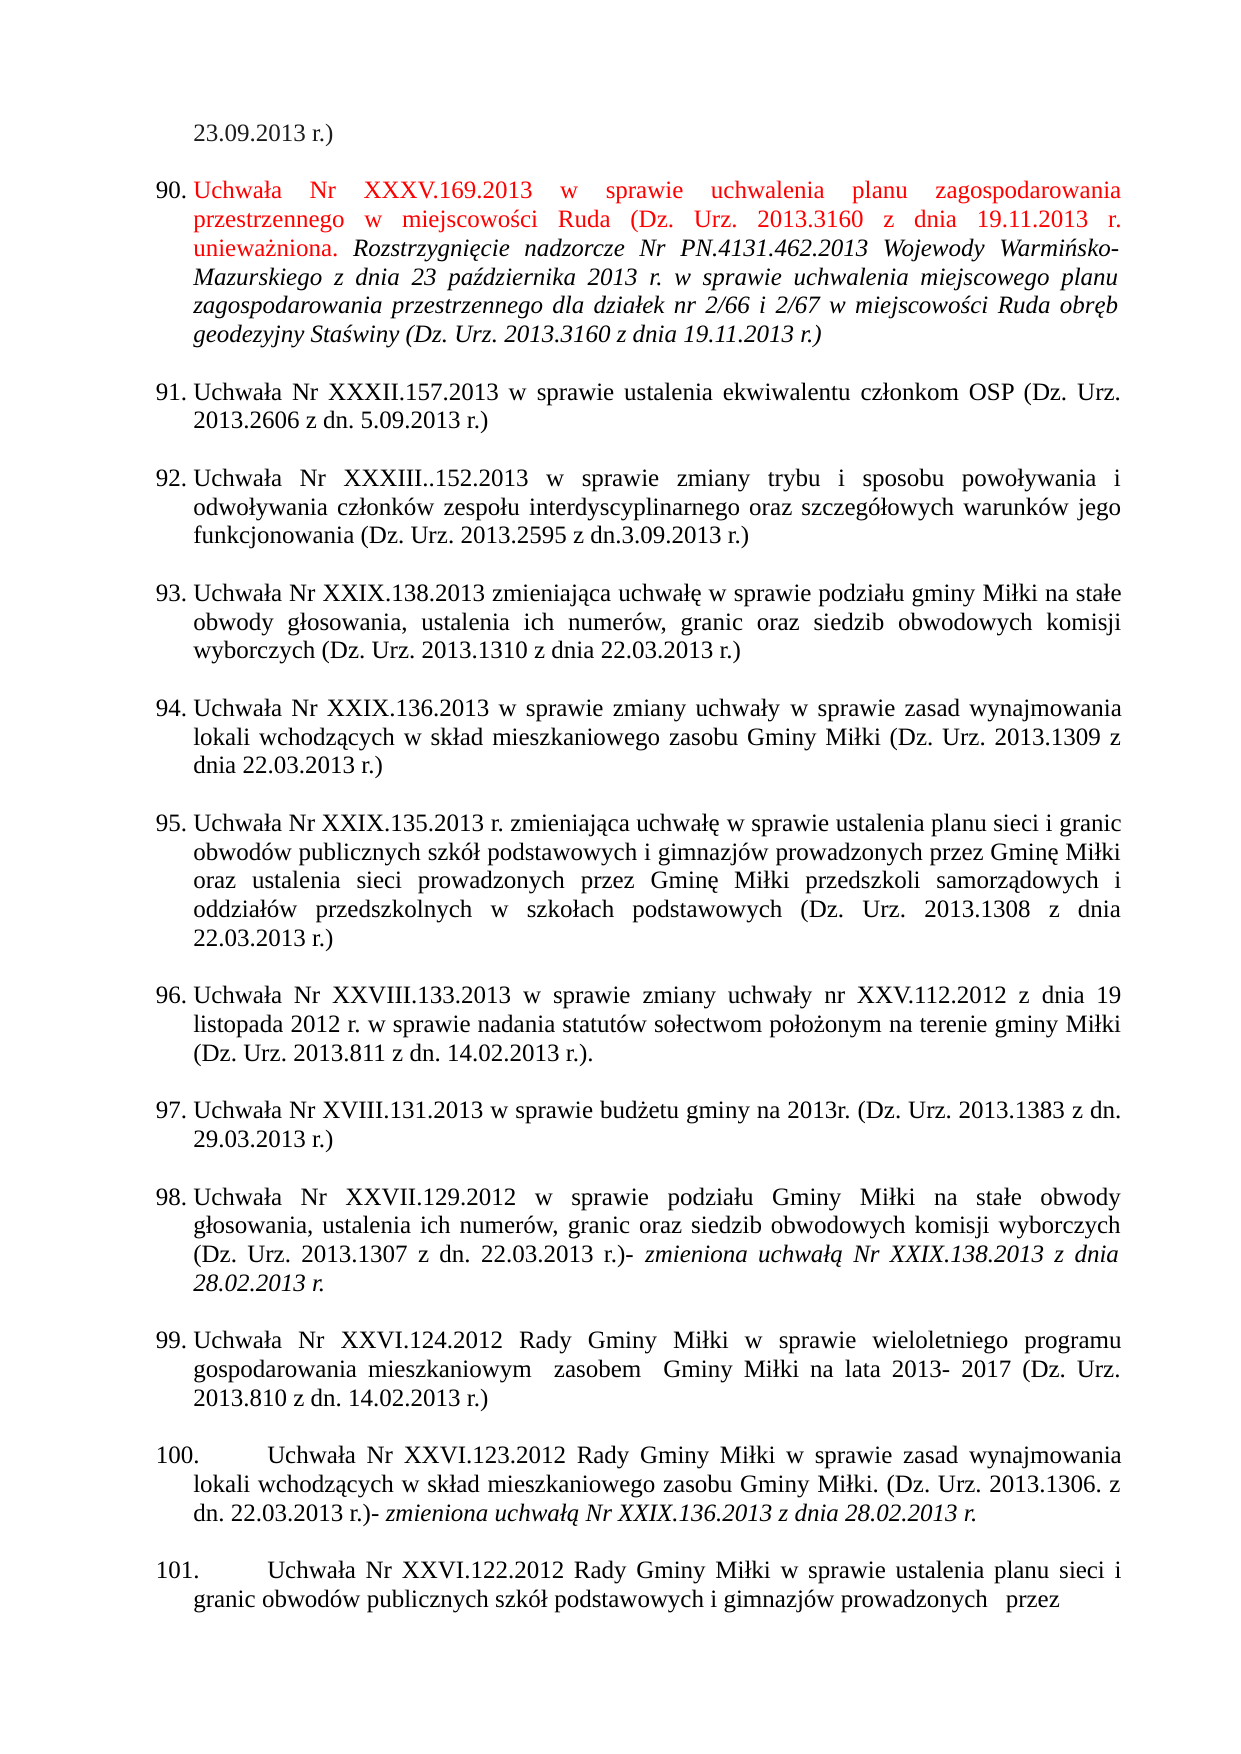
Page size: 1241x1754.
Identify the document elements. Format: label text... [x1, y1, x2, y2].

list Uchwała Nr XXVI.122.2012 Rady Gminy Miłki w sprawie ustalenia planu sieci i granic obwodów publicznych szkół podstawowych i gimnazjów prowadzonych przez [156, 1556, 1122, 1613]
list Uchwała Nr XXXV.169.2013 w sprawie uchwalenia planu zagospodarowania przestrzennego w miejscowości Ruda (Dz. Urz. 2013.3160 z dnia 19.11.2013 r. unieważniona. Rozstrzygnięcie nadzorcze Nr PN.4131.462.2013 Wojewody Warmińsko-Mazurskiego z dnia 23 października 2013 r. w sprawie uchwalenia miejscowego planu zagospodarowania przestrzennego dla działek nr 2/66 i 2/67 w miejscowości Ruda obręb geodezyjny Staświny (Dz. Urz. 2013.3160 z dnia 19.11.2013 r.) [156, 176, 1122, 348]
list Uchwała Nr XXIX.136.2013 w sprawie zmiany uchwały w sprawie zasad wynajmowania lokali wchodzących w skład mieszkaniowego zasobu Gminy Miłki (Dz. Urz. 2013.1309 z dnia 22.03.2013 r.) [156, 693, 1122, 779]
list Uchwała Nr XXVI.123.2012 Rady Gminy Miłki w sprawie zasad wynajmowania lokali wchodzących w skład mieszkaniowego zasobu Gminy Miłki. (Dz. Urz. 2013.1306. z dn. 22.03.2013 r.)- zmieniona uchwałą Nr XXIX.136.2013 z dnia 28.02.2013 r. [156, 1441, 1122, 1527]
list Uchwała Nr XXIX.135.2013 r. zmieniająca uchwałę w sprawie ustalenia planu sieci i granic obwodów publicznych szkół podstawowych i gimnazjów prowadzonych przez Gminę Miłki oraz ustalenia sieci prowadzonych przez Gminę Miłki przedszkoli samorządowych i oddziałów przedszkolnych w szkołach podstawowych (Dz. Urz. 2013.1308 z dnia 22.03.2013 r.) [156, 808, 1122, 952]
list Uchwała Nr XXVIII.133.2013 w sprawie zmiany uchwały nr XXV.112.2012 z dnia 19 listopada 2012 r. w sprawie nadania statutów sołectwom położonym na terenie gminy Miłki (Dz. Urz. 2013.811 z dn. 14.02.2013 r.). [156, 981, 1122, 1067]
list Uchwała Nr XXVII.129.2012 w sprawie podziału Gminy Miłki na stałe obwody głosowania, ustalenia ich numerów, granic oraz siedzib obwodowych komisji wyborczych (Dz. Urz. 2013.1307 z dn. 22.03.2013 r.)- zmieniona uchwałą Nr XXIX.138.2013 z dnia 28.02.2013 r. [156, 1182, 1122, 1297]
list Uchwała Nr XXXII.157.2013 w sprawie ustalenia ekwiwalentu członkom OSP (Dz. Urz. 2013.2606 z dn. 5.09.2013 r.) [156, 377, 1122, 434]
list 23.09.2013 r.) [156, 118, 1122, 147]
list Uchwała Nr XXVI.124.2012 Rady Gminy Miłki w sprawie wieloletniego programu gospodarowania mieszkaniowym zasobem Gminy Miłki na lata 2013- 2017 (Dz. Urz. 2013.810 z dn. 14.02.2013 r.) [156, 1326, 1122, 1412]
list Uchwała Nr XXXIII..152.2013 w sprawie zmiany trybu i sposobu powoływania i odwoływania członków zespołu interdyscyplinarnego oraz szczegółowych warunków jego funkcjonowania (Dz. Urz. 2013.2595 z dn.3.09.2013 r.) [156, 463, 1122, 549]
list Uchwała Nr XVIII.131.2013 w sprawie budżetu gminy na 2013r. (Dz. Urz. 2013.1383 z dn. 29.03.2013 r.) [156, 1096, 1122, 1153]
list Uchwała Nr XXIX.138.2013 zmieniająca uchwałę w sprawie podziału gminy Miłki na stałe obwody głosowania, ustalenia ich numerów, granic oraz siedzib obwodowych komisji wyborczych (Dz. Urz. 2013.1310 z dnia 22.03.2013 r.) [156, 578, 1122, 664]
